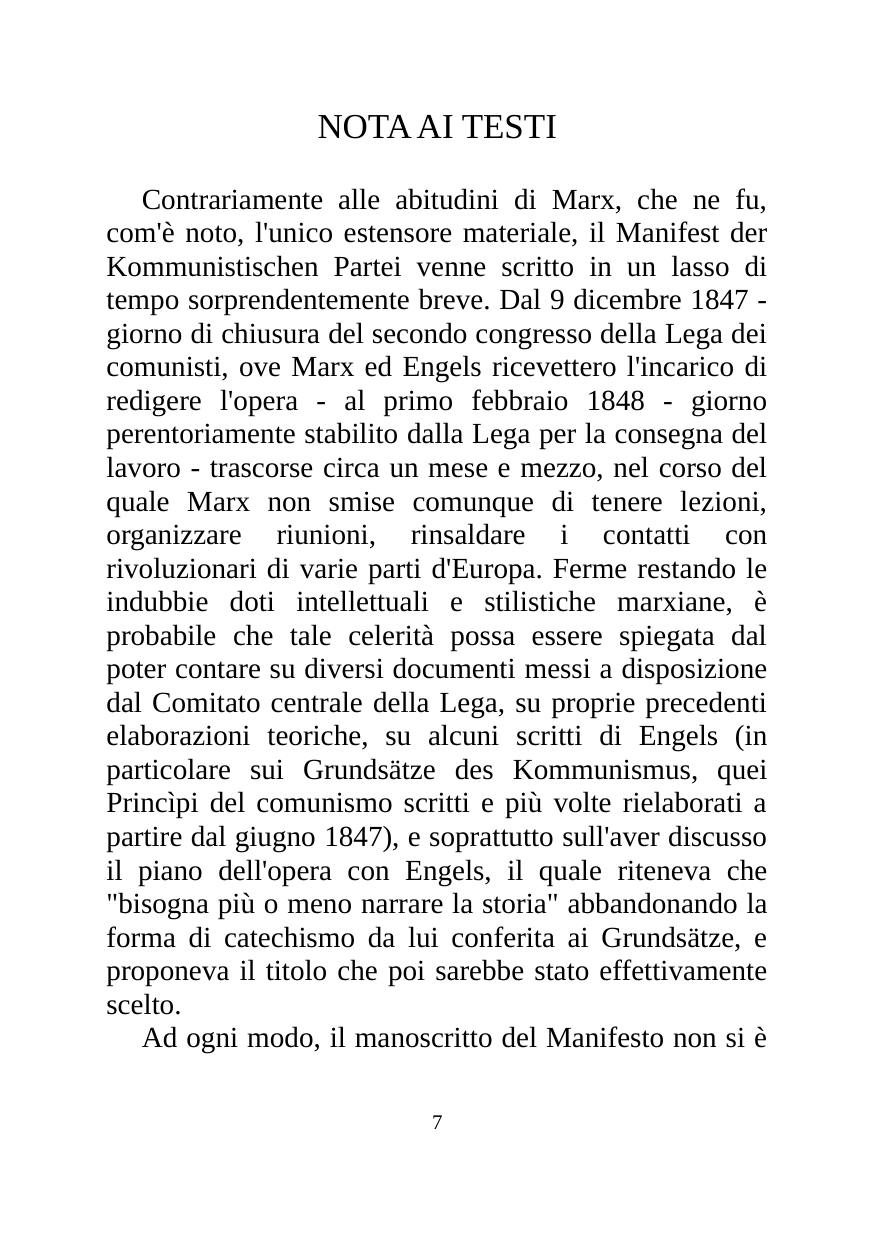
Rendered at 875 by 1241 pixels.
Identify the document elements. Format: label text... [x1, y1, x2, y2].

text Ad ogni modo, il manoscritto del Manifesto non si è [106, 1020, 768, 1054]
text Contrariamente alle abitudini di Marx, che ne fu, com'è noto, l'unico estensore materiale, il Manifest der Kommunistischen Partei venne scritto in un lasso di tempo sorprendentemente breve. Dal 9 dicembre 1847 - giorno di chiusura del secondo congresso della Lega dei comunisti, ove Marx ed Engels ricevettero l'incarico di redigere l'opera - al primo febbraio 1848 - giorno perentoriamente stabilito dalla Lega per la consegna del lavoro - trascorse circa un mese e mezzo, nel corso del quale Marx non smise comunque di tenere lezioni, organizzare riunioni, rinsaldare i contatti con rivoluzionari di varie parti d'Europa. Ferme restando le indubbie doti intellettuali e stilistiche marxiane, è probabile che tale celerità possa essere spiegata dal poter contare su diversi documenti messi a disposizione dal Comitato centrale della Lega, su proprie precedenti elaborazioni teoriche, su alcuni scritti di Engels (in particolare sui Grundsätze des Kommunismus, quei Princìpi del comunismo scritti e più volte rielaborati a partire dal giugno 1847), e soprattutto sull'aver discusso il piano dell'opera con Engels, il quale riteneva che "bisogna più o meno narrare la storia" abbandonando la forma di catechismo da lui conferita ai Grundsätze, e proponeva il titolo che poi sarebbe stato effettivamente scelto. [106, 182, 768, 1020]
subtitle NOTA AI TESTI [106, 106, 768, 146]
